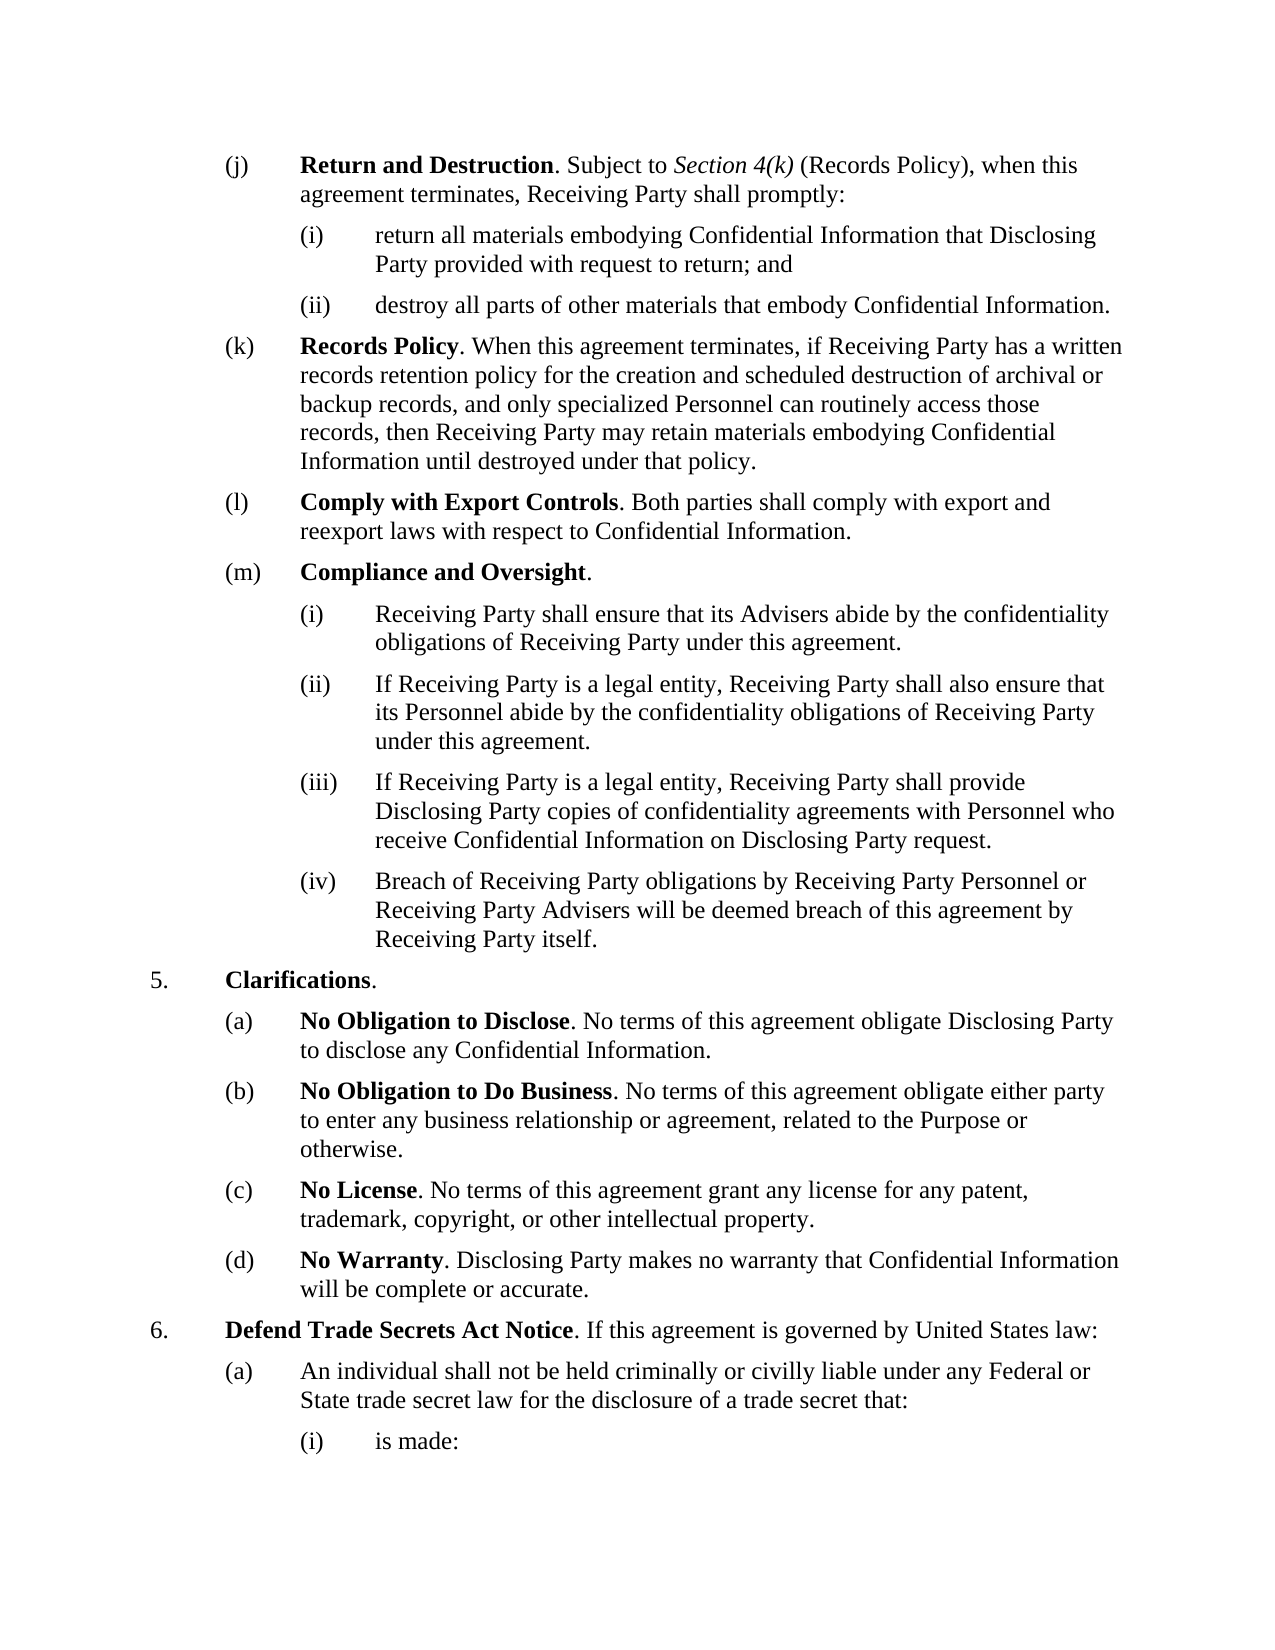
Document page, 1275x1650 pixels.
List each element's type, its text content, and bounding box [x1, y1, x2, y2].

text 5. Clarifications. [150, 965, 1125, 994]
text 6. Defend Trade Secrets Act Notice. If this agreement is governed by United States law: [150, 1315, 1125, 1344]
text (ii) If Receiving Party is a legal entity, Receiving Party shall also ensure that its Personnel abide by the confidentiality obligations of Receiving Party under this agreement. [300, 669, 1125, 755]
text (i) return all materials embodying Confidential Information that Disclosing Party provided with request to return; and [300, 220, 1125, 277]
text (iv) Breach of Receiving Party obligations by Receiving Party Personnel or Receiving Party Advisers will be deemed breach of this agreement by Receiving Party itself. [300, 866, 1125, 952]
text (ii) destroy all parts of other materials that embody Confidential Information. [300, 290, 1125, 319]
text (m) Compliance and Oversight. [225, 557, 1125, 586]
text (k) Records Policy. When this agreement terminates, if Receiving Party has a written records retention policy for the creation and scheduled destruction of archival or backup records, and only specialized Personnel can routinely access those records, then Receiving Party may retain materials embodying Confidential Information until destroyed under that policy. [225, 331, 1125, 475]
text (d) No Warranty. Disclosing Party makes no warranty that Confidential Information will be complete or accurate. [225, 1245, 1125, 1302]
text (a) No Obligation to Disclose. No terms of this agreement obligate Disclosing Party to disclose any Confidential Information. [225, 1006, 1125, 1064]
text (c) No License. No terms of this agreement grant any license for any patent, trademark, copyright, or other intellectual property. [225, 1175, 1125, 1232]
text (i) is made: [300, 1426, 1125, 1455]
text (j) Return and Destruction. Subject to Section 4(k) (Records Policy), when this agreement terminates, Receiving Party shall promptly: [225, 150, 1125, 207]
text (a) An individual shall not be held criminally or civilly liable under any Federal or State trade secret law for the disclosure of a trade secret that: [225, 1356, 1125, 1414]
text (l) Comply with Export Controls. Both parties shall comply with export and reexport laws with respect to Confidential Information. [225, 487, 1125, 545]
text (b) No Obligation to Do Business. No terms of this agreement obligate either party to enter any business relationship or agreement, related to the Purpose or otherwise. [225, 1076, 1125, 1162]
text (iii) If Receiving Party is a legal entity, Receiving Party shall provide Disclosing Party copies of confidentiality agreements with Personnel who receive Confidential Information on Disclosing Party request. [300, 767, 1125, 854]
text (i) Receiving Party shall ensure that its Advisers abide by the confidentiality obligations of Receiving Party under this agreement. [300, 599, 1125, 656]
